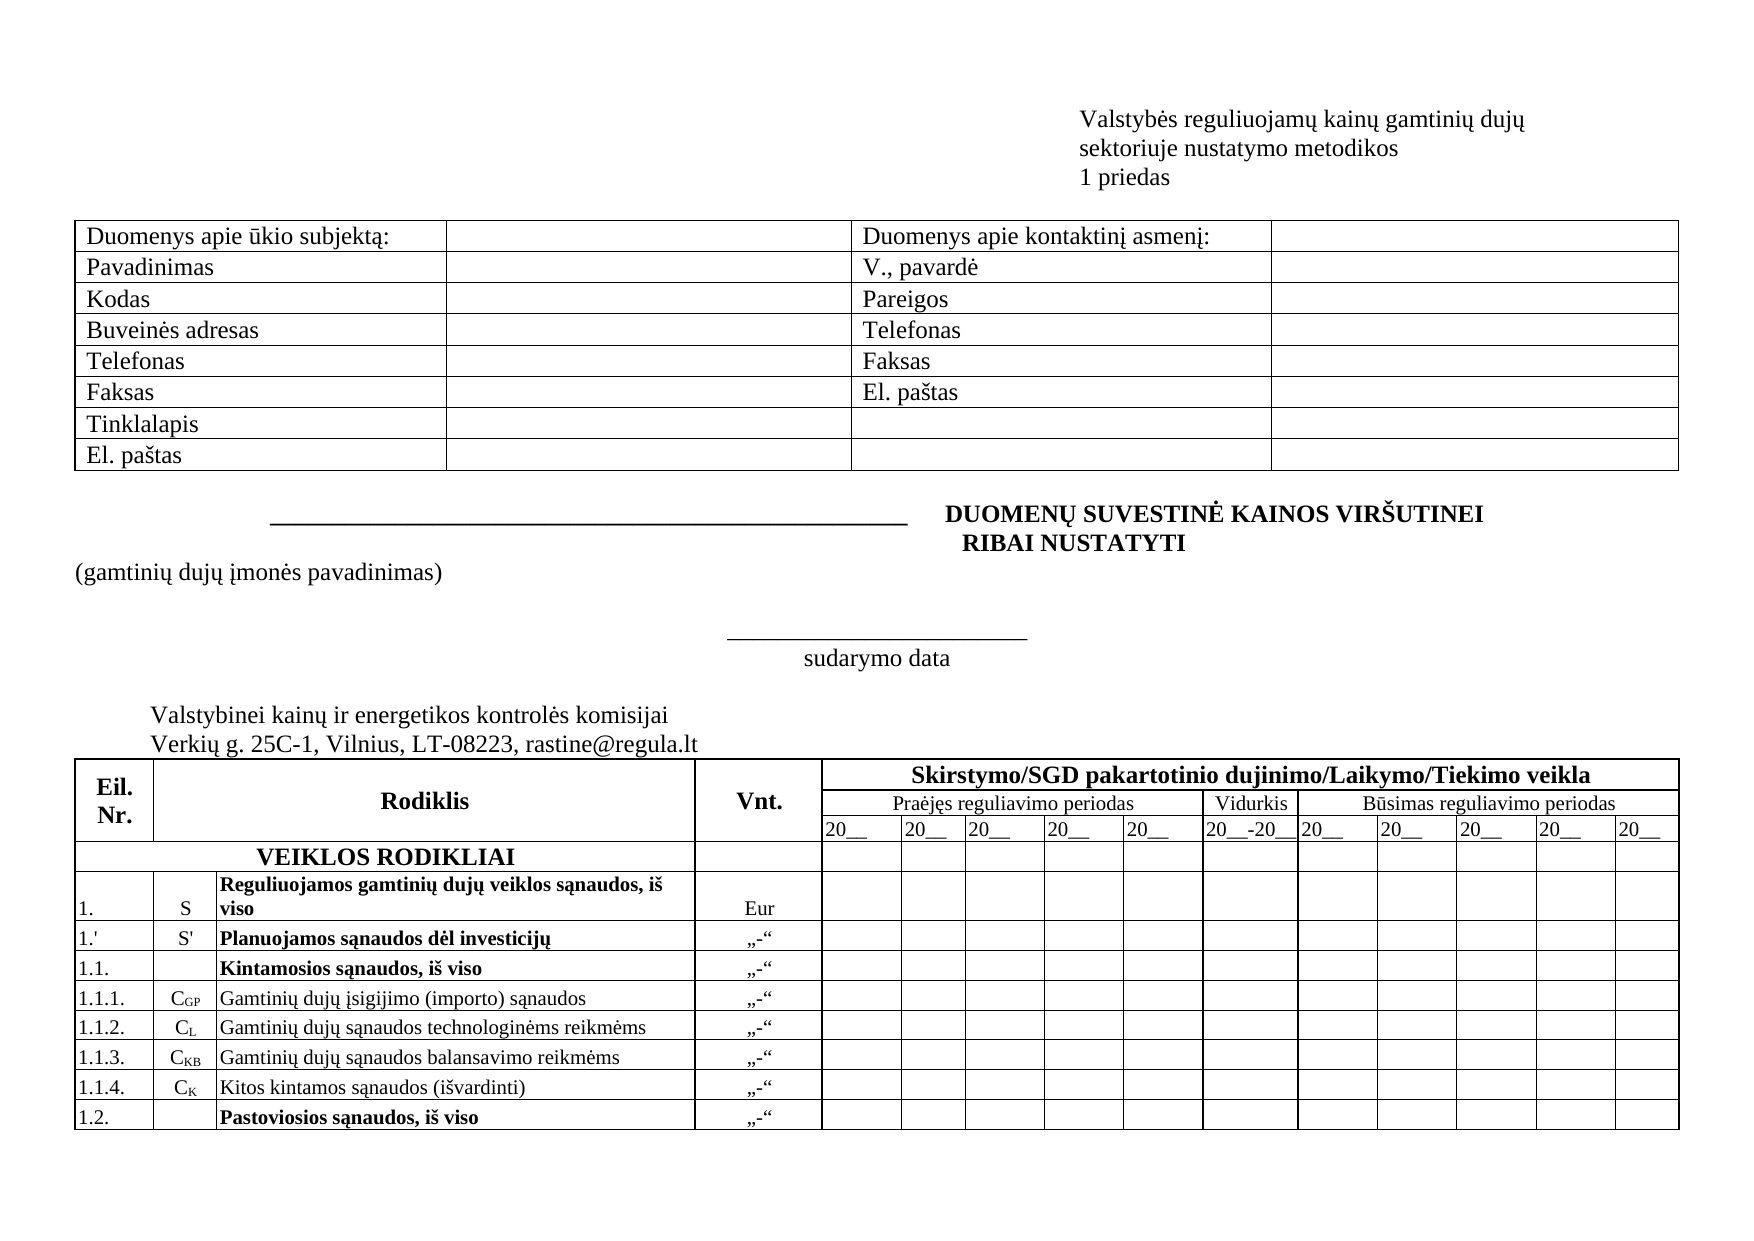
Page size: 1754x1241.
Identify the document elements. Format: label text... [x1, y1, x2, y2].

table_cell [1616, 921, 1678, 950]
table_cell Planuojamos sąnaudos dėl investicijų [217, 921, 694, 950]
table_cell [1124, 951, 1202, 980]
table_cell [1272, 377, 1678, 407]
table_cell „-“ [696, 1011, 821, 1039]
table_cell 20__ [1045, 816, 1123, 841]
table_cell S' [154, 921, 216, 950]
table_cell [1045, 842, 1123, 871]
table_header Duomenys apie kontaktinį asmenį: [852, 221, 1271, 251]
table_cell [1616, 951, 1678, 980]
table_cell [154, 951, 216, 980]
table_cell [966, 1040, 1044, 1069]
table_cell [1045, 1040, 1123, 1069]
table_cell [1045, 1070, 1123, 1099]
table_cell [852, 408, 1271, 438]
table_cell [1204, 1011, 1297, 1039]
table_cell [1616, 842, 1678, 871]
table_header Vnt. [696, 760, 821, 841]
table_cell 1.1. [76, 951, 153, 980]
table_cell [966, 872, 1044, 920]
table_cell [1378, 1040, 1456, 1069]
table_header Rodiklis [154, 760, 694, 841]
table_cell [447, 408, 851, 438]
table_cell 20__ [966, 816, 1044, 841]
table_cell [447, 346, 851, 376]
text sudarymo data [75, 643, 1679, 672]
table_cell [1537, 1040, 1615, 1069]
table_cell Tinklalapis [76, 408, 446, 438]
table_cell [1204, 842, 1297, 871]
table_cell [966, 981, 1044, 1009]
table_cell [1204, 872, 1297, 920]
table_cell [966, 1100, 1044, 1129]
table_cell CK [154, 1070, 216, 1099]
table_cell [1204, 1070, 1297, 1099]
table_cell [1272, 408, 1678, 438]
table_cell [1124, 842, 1202, 871]
table_cell [1457, 1040, 1536, 1069]
table_cell VEIKLOS RODIKLIAI [76, 842, 694, 871]
text RIBAI NUSTATYTI [75, 528, 1679, 557]
table_cell Kintamosios sąnaudos, iš viso [217, 951, 694, 980]
table_cell [1537, 1100, 1615, 1129]
table_cell [1124, 872, 1202, 920]
table_cell Vidurkis [1204, 791, 1297, 815]
table_cell 20__ [1124, 816, 1202, 841]
table_cell [902, 1070, 965, 1099]
table_cell 1.1.2. [76, 1011, 153, 1039]
table_cell 20__ [1537, 816, 1615, 841]
table_cell [1299, 1011, 1377, 1039]
table_cell [1378, 1070, 1456, 1099]
text sektoriuje nustatymo metodikos [1079, 133, 1679, 162]
table_cell 1. [76, 872, 153, 920]
table_cell [1457, 1100, 1536, 1129]
table_cell [823, 921, 901, 950]
table_cell [1616, 1070, 1678, 1099]
table_header Duomenys apie ūkio subjektą: [76, 221, 446, 251]
table_cell Telefonas [852, 314, 1271, 344]
table_cell [1616, 1040, 1678, 1069]
table_cell 20__ [1299, 816, 1377, 841]
table_cell [1272, 252, 1678, 282]
table_cell „-“ [696, 951, 821, 980]
table_cell „-“ [696, 1040, 821, 1069]
table_cell [823, 1040, 901, 1069]
table_cell Pastoviosios sąnaudos, iš viso [217, 1100, 694, 1129]
table_cell [966, 842, 1044, 871]
table_cell [1299, 981, 1377, 1009]
text ________________________ [75, 614, 1679, 643]
table_cell [1616, 1011, 1678, 1039]
table_cell [1204, 951, 1297, 980]
table_cell [902, 872, 965, 920]
table_cell [1045, 951, 1123, 980]
table_cell Pareigos [852, 283, 1271, 313]
table_cell [1204, 921, 1297, 950]
table_cell El. paštas [852, 377, 1271, 407]
table_cell [1457, 872, 1536, 920]
table_cell [1299, 921, 1377, 950]
table_cell [447, 314, 851, 344]
table_cell [1537, 1011, 1615, 1039]
table_header [1272, 221, 1678, 251]
table_cell [447, 439, 851, 469]
text 1 priedas [1079, 162, 1679, 191]
table_cell S [154, 872, 216, 920]
table_cell [1204, 1040, 1297, 1069]
table_cell 1.1.3. [76, 1040, 153, 1069]
table_cell [1616, 981, 1678, 1009]
table_cell [1378, 921, 1456, 950]
table_cell Kitos kintamos sąnaudos (išvardinti) [217, 1070, 694, 1099]
table_cell 1.1.4. [76, 1070, 153, 1099]
table_cell [1124, 1070, 1202, 1099]
table_header Skirstymo/SGD pakartotinio dujinimo/Laikymo/Tiekimo veikla [823, 760, 1678, 789]
table_cell CGP [154, 981, 216, 1009]
table_cell [1124, 1100, 1202, 1129]
table_cell [966, 1070, 1044, 1099]
table_cell [1299, 1070, 1377, 1099]
table_cell 20__-20__ [1204, 816, 1297, 841]
table_cell [447, 283, 851, 313]
text (gamtinių dujų įmonės pavadinimas) [75, 557, 1679, 586]
table_cell [823, 842, 901, 871]
table_cell [447, 252, 851, 282]
table_cell [1537, 981, 1615, 1009]
table_cell [902, 921, 965, 950]
table_cell [1457, 951, 1536, 980]
table_cell [1378, 1011, 1456, 1039]
table_cell [1299, 872, 1377, 920]
table_cell Gamtinių dujų sąnaudos balansavimo reikmėms [217, 1040, 694, 1069]
table_cell [1616, 872, 1678, 920]
table_cell [1299, 1100, 1377, 1129]
table_cell 20__ [1616, 816, 1678, 841]
table_cell [1299, 951, 1377, 980]
table_cell 1.1.1. [76, 981, 153, 1009]
text Valstybinei kainų ir energetikos kontrolės komisijai [75, 701, 1679, 729]
table_cell [902, 951, 965, 980]
table_cell Telefonas [76, 346, 446, 376]
table_cell [1045, 872, 1123, 920]
table_cell [1378, 872, 1456, 920]
table_cell Buveinės adresas [76, 314, 446, 344]
table_cell [1457, 842, 1536, 871]
table_cell [696, 842, 821, 871]
table_cell 1.2. [76, 1100, 153, 1129]
table_cell „-“ [696, 1100, 821, 1129]
table_cell [966, 951, 1044, 980]
table_cell Pavadinimas [76, 252, 446, 282]
table_cell [1537, 921, 1615, 950]
table_cell [154, 1100, 216, 1129]
text ___________________________________________________ DUOMENŲ SUVESTINĖ KAINOS VIRŠUTINEI [75, 499, 1679, 528]
table_cell [823, 1100, 901, 1129]
table_cell [1045, 1011, 1123, 1039]
table_cell [1537, 842, 1615, 871]
table_cell [1045, 1100, 1123, 1129]
table_cell 20__ [1378, 816, 1456, 841]
table_cell [823, 872, 901, 920]
table_cell [1045, 921, 1123, 950]
table_cell [1299, 842, 1377, 871]
table_cell [1272, 314, 1678, 344]
table_cell Faksas [76, 377, 446, 407]
table_cell [1616, 1100, 1678, 1129]
table_cell 1.' [76, 921, 153, 950]
table_cell [1204, 1100, 1297, 1129]
table_cell [1457, 1011, 1536, 1039]
table_cell [1124, 921, 1202, 950]
table_cell 20__ [823, 816, 901, 841]
table_cell [852, 439, 1271, 469]
table_cell El. paštas [76, 439, 446, 469]
table_cell [1457, 981, 1536, 1009]
table_cell Eur [696, 872, 821, 920]
table_cell [823, 951, 901, 980]
text Valstybės reguliuojamų kainų gamtinių dujų [1079, 104, 1679, 133]
table_cell 20__ [1457, 816, 1536, 841]
table_cell [1124, 981, 1202, 1009]
table_cell [1378, 951, 1456, 980]
table_cell [1378, 981, 1456, 1009]
table_cell 20__ [902, 816, 965, 841]
table_cell [902, 1100, 965, 1129]
table_cell Reguliuojamos gamtinių dujų veiklos sąnaudos, iš viso [217, 872, 694, 920]
text Verkių g. 25C-1, Vilnius, LT-08223, rastine@regula.lt [75, 729, 1679, 758]
table_cell „-“ [696, 981, 821, 1009]
table_cell [966, 921, 1044, 950]
table_cell [1457, 921, 1536, 950]
table_cell [1124, 1011, 1202, 1039]
table_cell CL [154, 1011, 216, 1039]
table_header Eil. Nr. [76, 760, 153, 841]
table_cell [902, 981, 965, 1009]
table_cell [902, 1011, 965, 1039]
table_cell [1537, 1070, 1615, 1099]
table_cell [1204, 981, 1297, 1009]
table_cell „-“ [696, 921, 821, 950]
table_cell [966, 1011, 1044, 1039]
table_cell [1537, 872, 1615, 920]
table_cell „-“ [696, 1070, 821, 1099]
table_cell [1272, 283, 1678, 313]
table_cell [1537, 951, 1615, 980]
table_cell [1378, 842, 1456, 871]
table_cell Faksas [852, 346, 1271, 376]
table_cell [1124, 1040, 1202, 1069]
table_cell Praėjęs reguliavimo periodas [823, 791, 1202, 815]
table_cell [1299, 1040, 1377, 1069]
table_cell Kodas [76, 283, 446, 313]
table_cell [823, 1011, 901, 1039]
table_cell [1272, 346, 1678, 376]
table_cell Gamtinių dujų sąnaudos technologinėms reikmėms [217, 1011, 694, 1039]
table_cell Būsimas reguliavimo periodas [1299, 791, 1678, 815]
table_cell [1378, 1100, 1456, 1129]
table_cell Gamtinių dujų įsigijimo (importo) sąnaudos [217, 981, 694, 1009]
table_cell [1045, 981, 1123, 1009]
table_cell [823, 1070, 901, 1099]
table_cell [902, 842, 965, 871]
table_cell [902, 1040, 965, 1069]
table_cell [1272, 439, 1678, 469]
table_header [447, 221, 851, 251]
table_cell CKB [154, 1040, 216, 1069]
table_cell [1457, 1070, 1536, 1099]
table_cell V., pavardė [852, 252, 1271, 282]
table_cell [823, 981, 901, 1009]
table_cell [447, 377, 851, 407]
